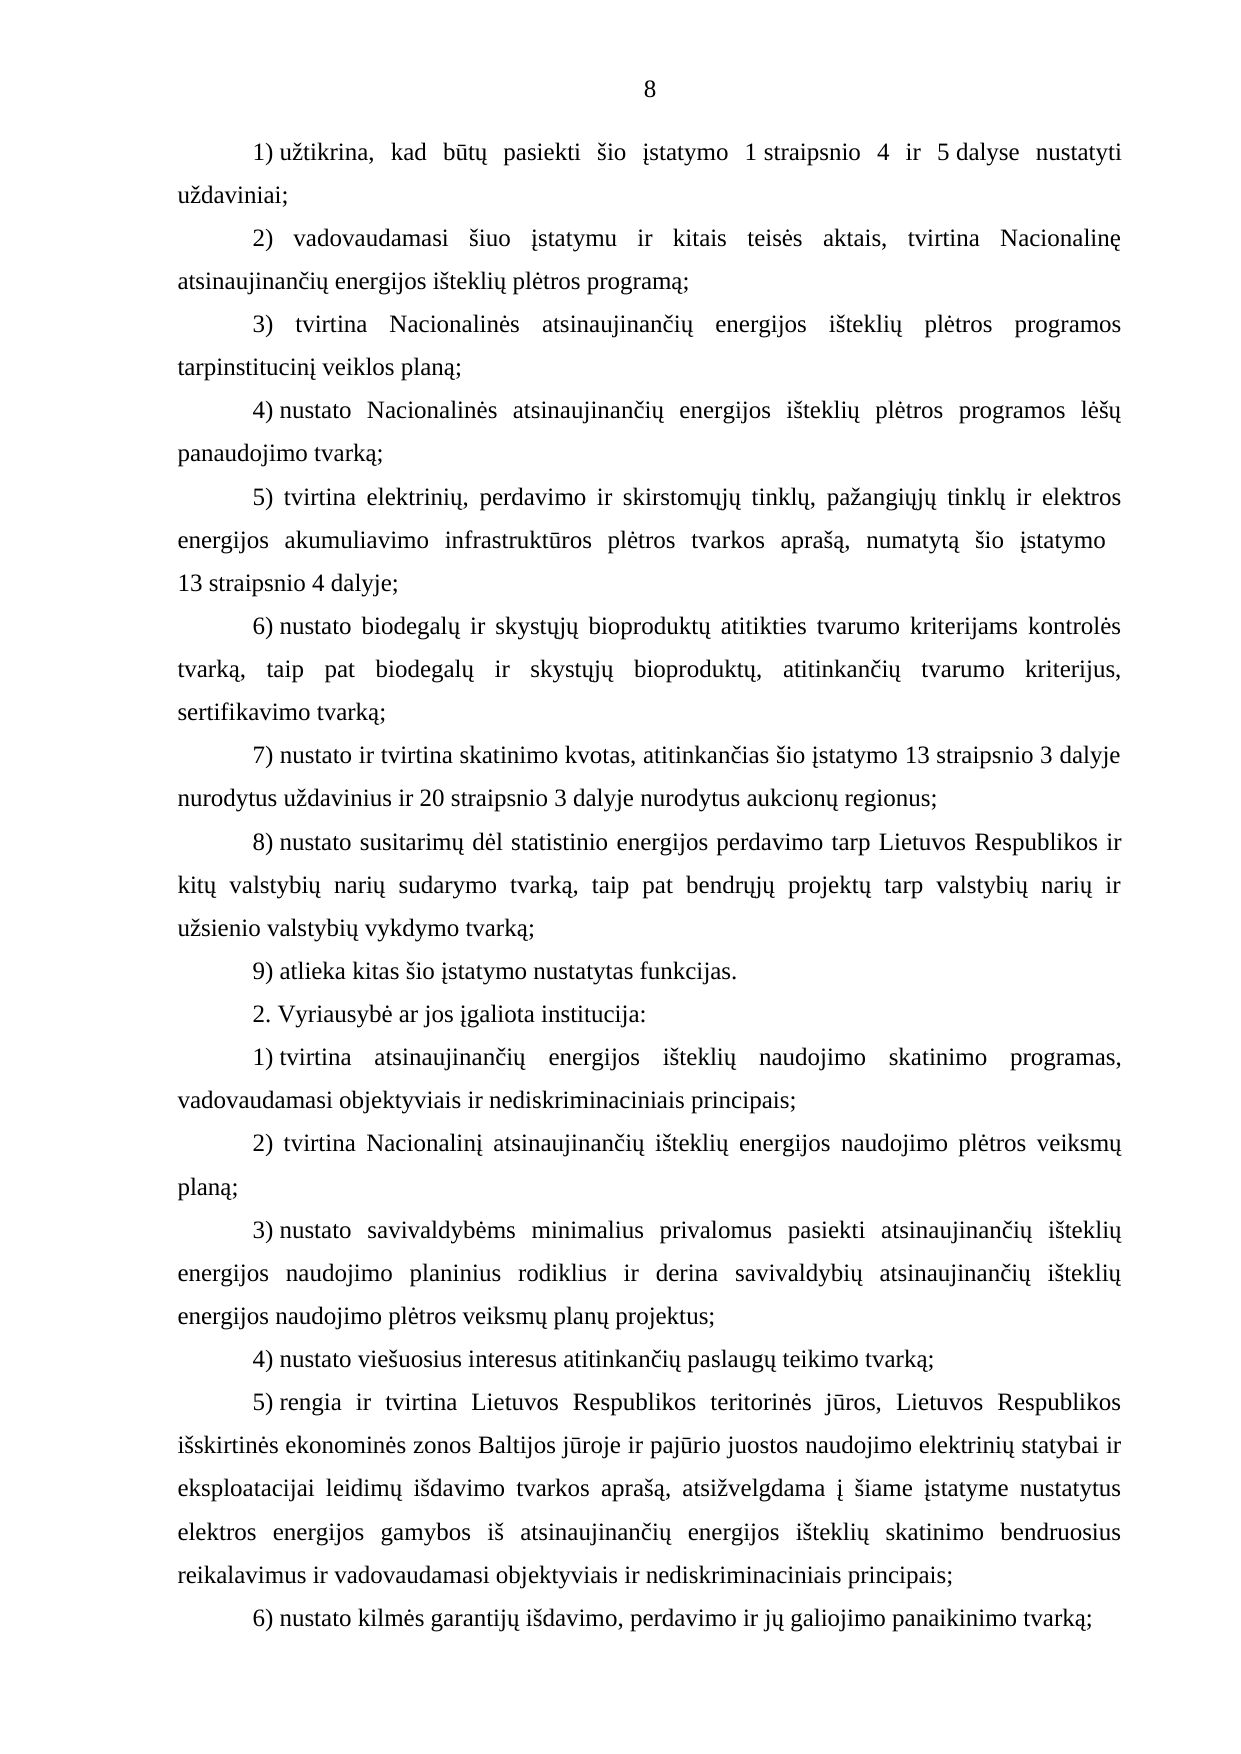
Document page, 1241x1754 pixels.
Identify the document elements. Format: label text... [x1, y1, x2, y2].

text 2) vadovaudamasi šiuo įstatymu ir kitais teisės aktais, tvirtina Nacionalinę atsinaujinančių energijos išteklių plėtros programą; [177, 223, 1122, 295]
text 8) nustato susitarimų dėl statistinio energijos perdavimo tarp Lietuvos Respublikos ir kitų valstybių narių sudarymo tvarką, taip pat bendrųjų projektų tarp valstybių narių ir užsienio valstybių vykdymo tvarką; [177, 827, 1122, 942]
text 3) nustato savivaldybėms minimalius privalomus pasiekti atsinaujinančių išteklių energijos naudojimo planinius rodiklius ir derina savivaldybių atsinaujinančių išteklių energijos naudojimo plėtros veiksmų planų projektus; [177, 1215, 1122, 1330]
text 7) nustato ir tvirtina skatinimo kvotas, atitinkančias šio įstatymo 13 straipsnio 3 dalyje nurodytus uždavinius ir 20 straipsnio 3 dalyje nurodytus aukcionų regionus; [177, 740, 1122, 812]
text 2. Vyriausybė ar jos įgaliota institucija: [177, 999, 1122, 1028]
text 2) tvirtina Nacionalinį atsinaujinančių išteklių energijos naudojimo plėtros veiksmų planą; [177, 1128, 1122, 1200]
text 1) tvirtina atsinaujinančių energijos išteklių naudojimo skatinimo programas, vadovaudamasi objektyviais ir nediskriminaciniais principais; [177, 1042, 1122, 1114]
text 6) nustato biodegalų ir skystųjų bioproduktų atitikties tvarumo kriterijams kontrolės tvarką, taip pat biodegalų ir skystųjų bioproduktų, atitinkančių tvarumo kriterijus, sertifikavimo tvarką; [177, 611, 1122, 726]
text 6) nustato kilmės garantijų išdavimo, perdavimo ir jų galiojimo panaikinimo tvarką; [177, 1603, 1122, 1632]
text 4) nustato Nacionalinės atsinaujinančių energijos išteklių plėtros programos lėšų panaudojimo tvarką; [177, 395, 1122, 467]
text 5) rengia ir tvirtina Lietuvos Respublikos teritorinės jūros, Lietuvos Respublikos išskirtinės ekonominės zonos Baltijos jūroje ir pajūrio juostos naudojimo elektrinių statybai ir eksploatacijai leidimų išdavimo tvarkos aprašą, atsižvelgdama į šiame įstatyme nustatytus elektros energijos gamybos iš atsinaujinančių energijos išteklių skatinimo bendruosius reikalavimus ir vadovaudamasi objektyviais ir nediskriminaciniais principais; [177, 1387, 1122, 1588]
text 5) tvirtina elektrinių, perdavimo ir skirstomųjų tinklų, pažangiųjų tinklų ir elektros energijos akumuliavimo infrastruktūros plėtros tvarkos aprašą, numatytą šio įstatymo 13 straipsnio 4 dalyje; [177, 482, 1122, 597]
text 3) tvirtina Nacionalinės atsinaujinančių energijos išteklių plėtros programos tarpinstitucinį veiklos planą; [177, 309, 1122, 381]
text 1) užtikrina, kad būtų pasiekti šio įstatymo 1 straipsnio 4 ir 5 dalyse nustatyti uždaviniai; [177, 137, 1122, 208]
text 4) nustato viešuosius interesus atitinkančių paslaugų teikimo tvarką; [177, 1344, 1122, 1373]
text 9) atlieka kitas šio įstatymo nustatytas funkcijas. [177, 956, 1122, 985]
